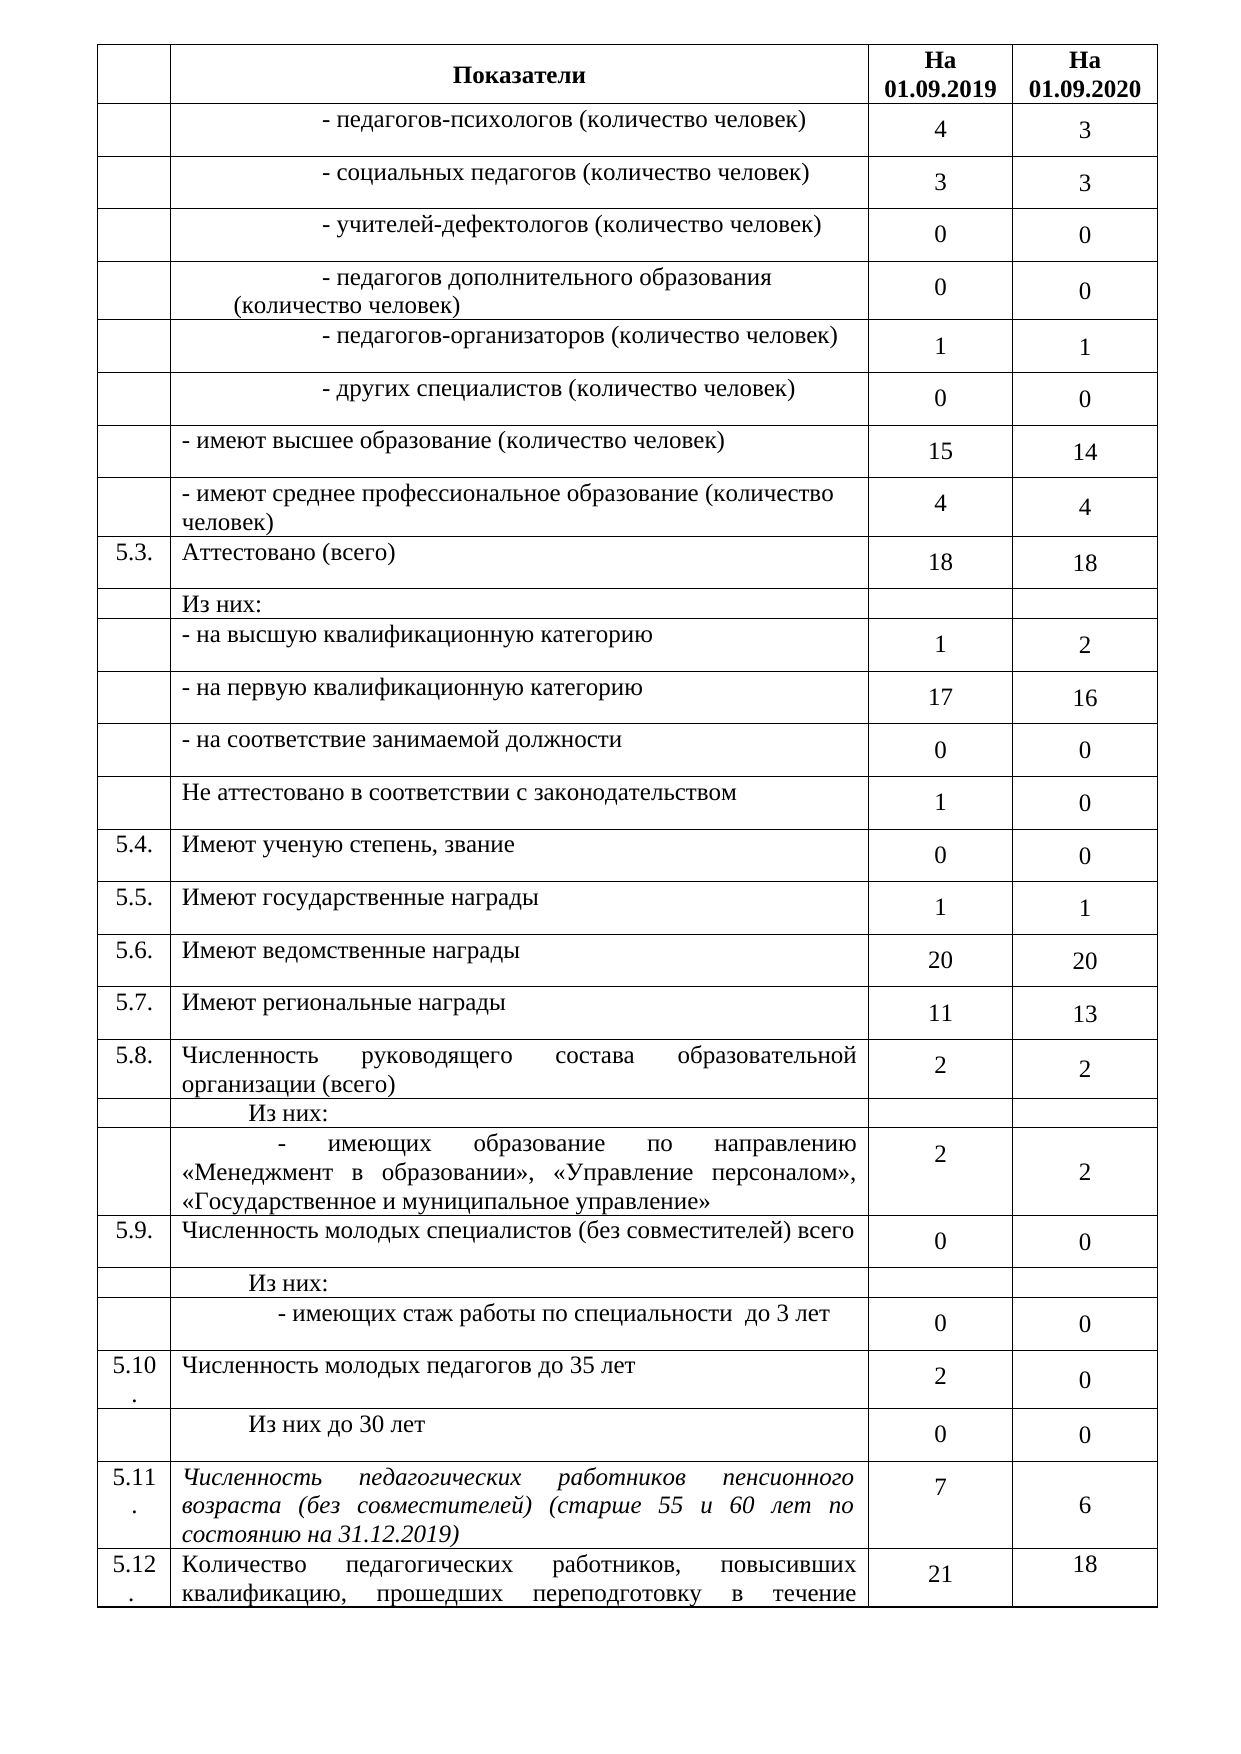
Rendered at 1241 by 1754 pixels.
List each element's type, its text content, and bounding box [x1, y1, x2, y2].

table_cell Имеют ученую степень, звание [171, 830, 868, 881]
table_cell 2 [1013, 619, 1157, 671]
table_cell [98, 589, 170, 618]
table_cell [869, 1268, 1012, 1297]
table_cell 5.11. [98, 1462, 170, 1548]
table_cell [98, 209, 170, 261]
table_cell - учителей-дефектологов (количество человек) [171, 209, 868, 261]
table_cell 4 [869, 104, 1012, 156]
table_cell 2 [1013, 1040, 1157, 1097]
table_cell 20 [869, 935, 1012, 986]
table_cell [869, 1099, 1012, 1127]
table_cell - социальных педагогов (количество человек) [171, 157, 868, 208]
table_cell 20 [1013, 935, 1157, 986]
table_cell [98, 1099, 170, 1127]
table_cell Численность молодых специалистов (без совместителей) всего [171, 1216, 868, 1267]
table_cell 3 [1013, 157, 1157, 208]
table_cell 0 [869, 373, 1012, 424]
table_cell [869, 589, 1012, 618]
table_cell 2 [1013, 1128, 1157, 1214]
table_cell 3 [869, 157, 1012, 208]
table_cell 5.12. [98, 1549, 170, 1606]
table_cell [98, 1268, 170, 1297]
table_cell Численность молодых педагогов до 35 лет [171, 1351, 868, 1408]
table_cell [1013, 1268, 1157, 1297]
table_cell - педагогов-организаторов (количество человек) [171, 320, 868, 372]
table_cell 18 [869, 537, 1012, 588]
table_cell 17 [869, 672, 1012, 723]
table_cell [98, 262, 170, 319]
table_cell 0 [1013, 209, 1157, 261]
table_cell Из них до 30 лет [171, 1409, 868, 1461]
table_cell 0 [1013, 1409, 1157, 1461]
table_cell [98, 320, 170, 372]
table_cell [98, 777, 170, 828]
table_cell 0 [1013, 1298, 1157, 1349]
table_cell 4 [869, 478, 1012, 536]
table_cell [98, 1298, 170, 1349]
table_cell 0 [869, 1298, 1012, 1349]
table_cell - педагогов-психологов (количество человек) [171, 104, 868, 156]
table_cell - на соответствие занимаемой должности [171, 724, 868, 776]
table_cell 5.10. [98, 1351, 170, 1408]
table_cell 6 [1013, 1462, 1157, 1548]
table_cell - имеющих образование по направлению «Менеджмент в образовании», «Управление персоналом», «Государственное и муниципальное управление» [171, 1128, 868, 1214]
table_header На 01.09.2020 [1013, 45, 1157, 103]
table_cell 0 [869, 724, 1012, 776]
table_cell 0 [1013, 262, 1157, 319]
table_cell 0 [869, 830, 1012, 881]
table_cell 0 [869, 1216, 1012, 1267]
table_header Показатели [171, 45, 868, 103]
table_cell Имеют региональные награды [171, 987, 868, 1039]
table_cell 0 [1013, 777, 1157, 828]
table_cell 5.7. [98, 987, 170, 1039]
table_cell 0 [869, 209, 1012, 261]
table_cell [98, 478, 170, 536]
table_cell 1 [869, 320, 1012, 372]
table_cell [98, 672, 170, 723]
table_cell Из них: [171, 1099, 868, 1127]
table_cell [98, 104, 170, 156]
table_cell [1013, 589, 1157, 618]
table_cell 5.4. [98, 830, 170, 881]
table_cell 2 [869, 1351, 1012, 1408]
table_cell Из них: [171, 1268, 868, 1297]
table_cell Имеют государственные награды [171, 882, 868, 934]
table_cell - на высшую квалификационную категорию [171, 619, 868, 671]
table_cell 21 [869, 1549, 1012, 1606]
table_cell - других специалистов (количество человек) [171, 373, 868, 424]
table_cell 5.5. [98, 882, 170, 934]
table_cell Имеют ведомственные награды [171, 935, 868, 986]
table_cell 3 [1013, 104, 1157, 156]
table_cell 0 [1013, 1351, 1157, 1408]
table_cell 16 [1013, 672, 1157, 723]
table_cell 18 [1013, 1549, 1157, 1606]
table_cell 18 [1013, 537, 1157, 588]
table_cell [98, 157, 170, 208]
table_cell 13 [1013, 987, 1157, 1039]
table_cell [98, 426, 170, 477]
table_cell Численность педагогических работников пенсионного возраста (без совместителей) (старше 55 и 60 лет по состоянию на 31.12.2019) [171, 1462, 868, 1548]
table_cell 1 [869, 777, 1012, 828]
table_cell 1 [1013, 320, 1157, 372]
table_cell Численность руководящего состава образовательной организации (всего) [171, 1040, 868, 1097]
table_cell 0 [1013, 724, 1157, 776]
table_cell - имеющих стаж работы по специальности до 3 лет [171, 1298, 868, 1349]
table_cell [98, 724, 170, 776]
table_cell Аттестовано (всего) [171, 537, 868, 588]
table_cell 2 [869, 1040, 1012, 1097]
table_cell Из них: [171, 589, 868, 618]
table_cell 4 [1013, 478, 1157, 536]
table_cell 5.6. [98, 935, 170, 986]
table_cell 1 [869, 882, 1012, 934]
table_cell 0 [869, 262, 1012, 319]
table_cell [1013, 1099, 1157, 1127]
table_cell 0 [1013, 373, 1157, 424]
table_cell 14 [1013, 426, 1157, 477]
table_cell 0 [869, 1409, 1012, 1461]
table_header На 01.09.2019 [869, 45, 1012, 103]
table_cell 11 [869, 987, 1012, 1039]
table_cell 0 [1013, 1216, 1157, 1267]
table_cell 1 [869, 619, 1012, 671]
table_cell [98, 1409, 170, 1461]
table_header [98, 45, 170, 103]
table_cell 5.9. [98, 1216, 170, 1267]
table_cell 7 [869, 1462, 1012, 1548]
table_cell - на первую квалификационную категорию [171, 672, 868, 723]
table_cell - имеют высшее образование (количество человек) [171, 426, 868, 477]
table_cell 0 [1013, 830, 1157, 881]
table_cell [98, 619, 170, 671]
table_cell Количество педагогических работников, повысивших квалификацию, прошедших переподготовку в течение [171, 1549, 868, 1606]
table_cell 1 [1013, 882, 1157, 934]
table_cell [98, 1128, 170, 1214]
table_cell 15 [869, 426, 1012, 477]
table_cell - педагогов дополнительного образования (количество человек) [171, 262, 868, 319]
table_cell 5.8. [98, 1040, 170, 1097]
table_cell [98, 373, 170, 424]
table_cell 2 [869, 1128, 1012, 1214]
table_cell Не аттестовано в соответствии с законодательством [171, 777, 868, 828]
table_cell - имеют среднее профессиональное образование (количество человек) [171, 478, 868, 536]
table_cell 5.3. [98, 537, 170, 588]
